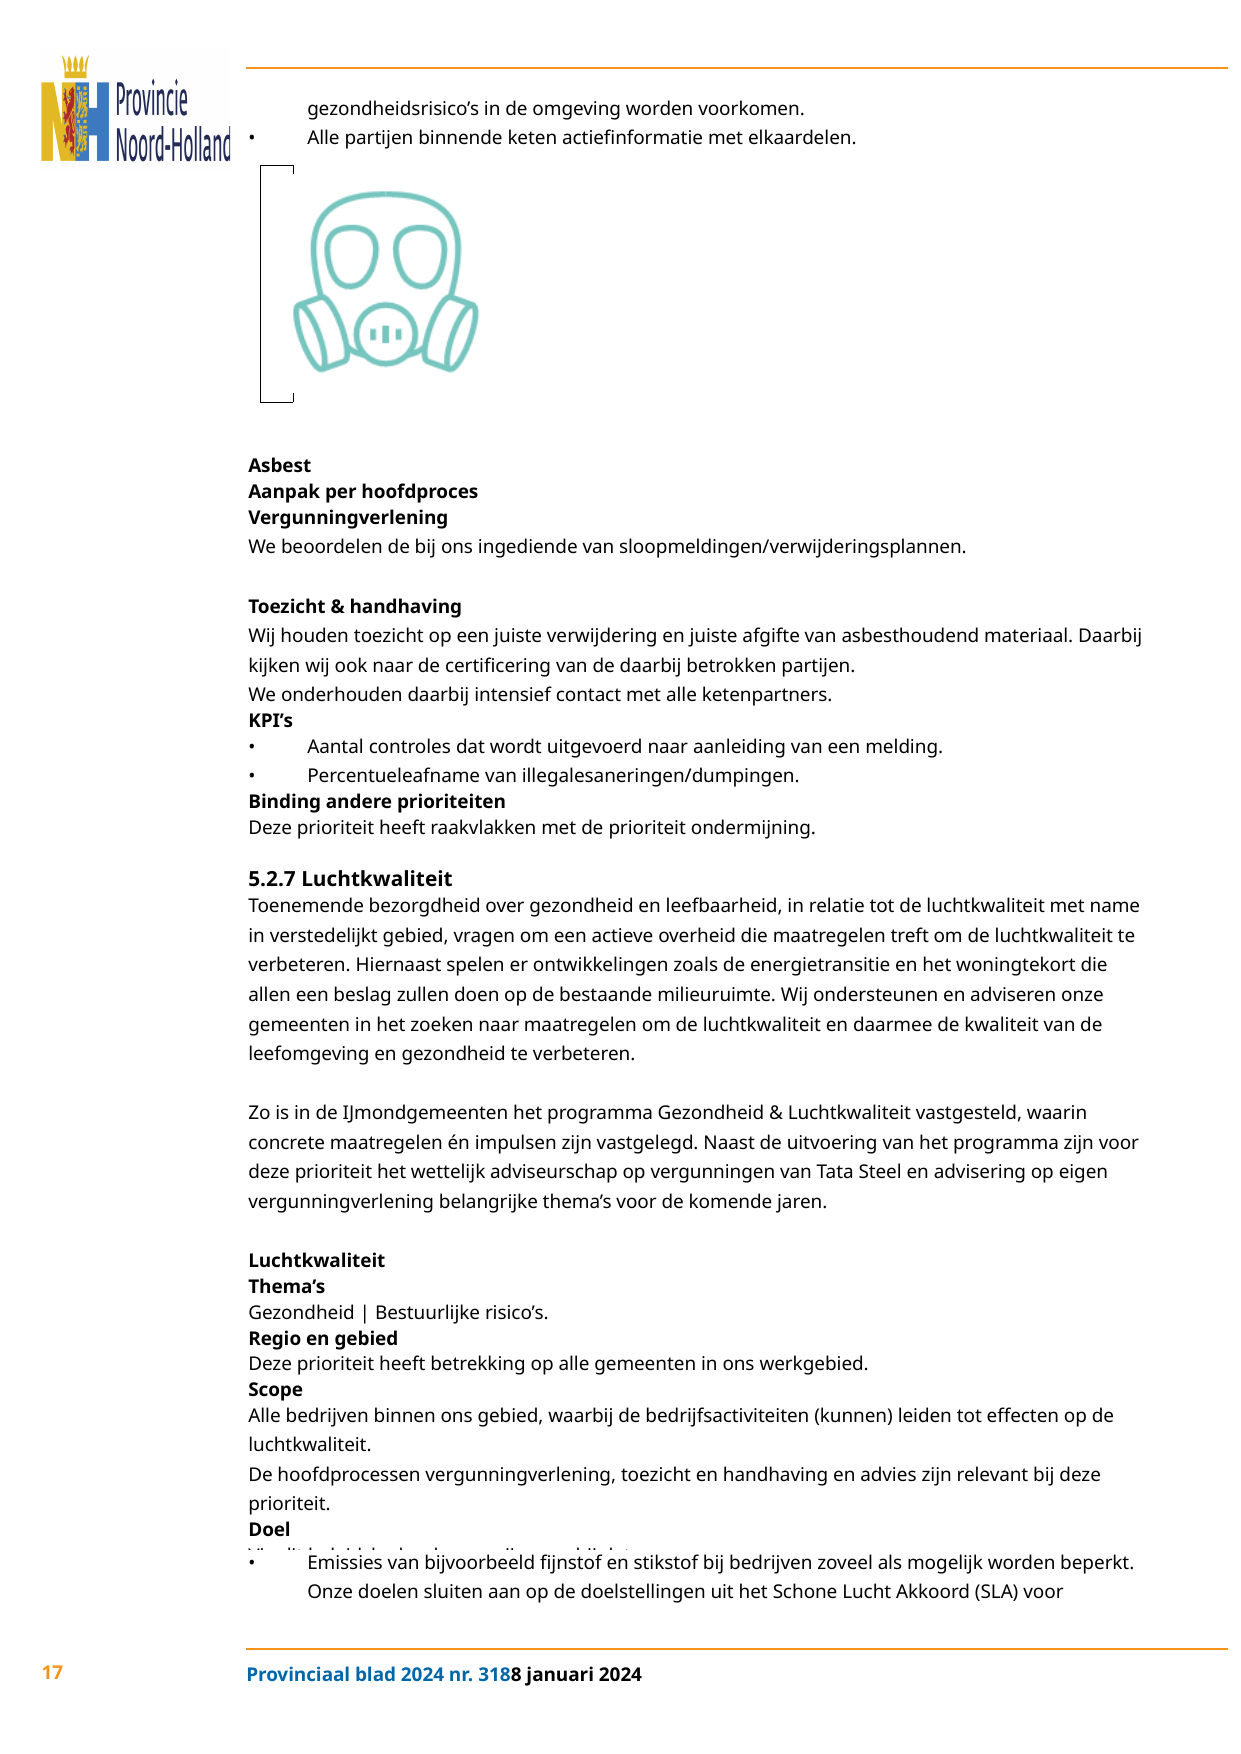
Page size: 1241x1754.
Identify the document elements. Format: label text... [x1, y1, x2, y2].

table_cell Gezondheid | Bestuurlijke risico’s. [248, 1299, 1152, 1325]
picture [41, 47, 231, 172]
table_cell Doel [248, 1516, 1152, 1542]
table_cell Aantal controles dat wordt uitgevoerd naar aanleiding van een melding. Percentueleafname van illegalesaneringen/dumpingen. [248, 733, 1152, 788]
text Zo is in de IJmondgemeenten het programma Gezondheid & Luchtkwaliteit vastgesteld, waarin concrete maatregelen én impulsen zijn vastgelegd. Naast de uitvoering van het programma zijn voor deze prioriteit het wettelijk adviseurschap op vergunningen van Tata Steel en advisering op eigen vergunningverlening belangrijke thema’s voor de komende jaren. [248, 1099, 1152, 1214]
table_header Asbest [248, 453, 1152, 478]
table_cell Alle bedrijven binnen ons gebied, waarbij de bedrijfsactiviteiten (kunnen) leiden tot effecten op de luchtkwaliteit. De hoofdprocessen vergunningverlening, toezicht en handhaving en advies zijn relevant bij deze prioriteit. [248, 1402, 1152, 1516]
table_cell Thema’s [248, 1273, 1152, 1299]
table_header Luchtkwaliteit [248, 1248, 1152, 1273]
table_cell Via dit beleidskader dragenwij eraan bij dat: Emissies van bijvoorbeeld fijnstof en stikstof bij bedrijven zoveel als mogelijk worden beperkt. Onze doelen sluiten aan op de doelstellingen uit het Schone Lucht Akkoord (SLA) voor die gemeenten die dit akkoord hebben ondertekend. [248, 1542, 1152, 1604]
table_cell Deze prioriteit heeft raakvlakken met de prioriteit ondermijning. [248, 814, 1152, 840]
text Toenemende bezorgdheid over gezondheid en leefbaarheid, in relatie tot de luchtkwaliteit met name in verstedelijkt gebied, vragen om een actieve overheid die maatregelen treft om de luchtkwaliteit te verbeteren. Hiernaast spelen er ontwikkelingen zoals de energietransitie en het woningtekort die allen een beslag zullen doen op de bestaande milieuruimte. Wij ondersteunen en adviseren onze gemeenten in het zoeken naar maatregelen om de luchtkwaliteit en daarmee de kwaliteit van de leefomgeving en gezondheid te verbeteren. [248, 892, 1152, 1066]
table_cell Deze prioriteit heeft betrekking op alle gemeenten in ons werkgebied. [248, 1350, 1152, 1376]
table_cell Vergunningverlening We beoordelen de bij ons ingediende van sloopmeldingen/verwijderingsplannen. Toezicht & handhaving Wij houden toezicht op een juiste verwijdering en juiste afgifte van asbesthoudend materiaal. Daarbij kijken wij ook naar de certificering van de daarbij betrokken partijen. We onderhouden daarbij intensief contact met alle ketenpartners. [248, 504, 1152, 707]
picture [268, 174, 505, 393]
table_cell gezondheidsrisico’s in de omgeving worden voorkomen. Alle partijen binnende keten actiefinformatie met elkaardelen. [248, 95, 1152, 150]
table_cell Regio en gebied [248, 1325, 1152, 1350]
table_cell Binding andere prioriteiten [248, 789, 1152, 814]
text 5.2.7 Luchtkwaliteit [248, 864, 1152, 892]
table_cell Scope [248, 1376, 1152, 1402]
table_cell Aanpak per hoofdproces [248, 479, 1152, 504]
table_cell KPI’s [248, 708, 1152, 733]
